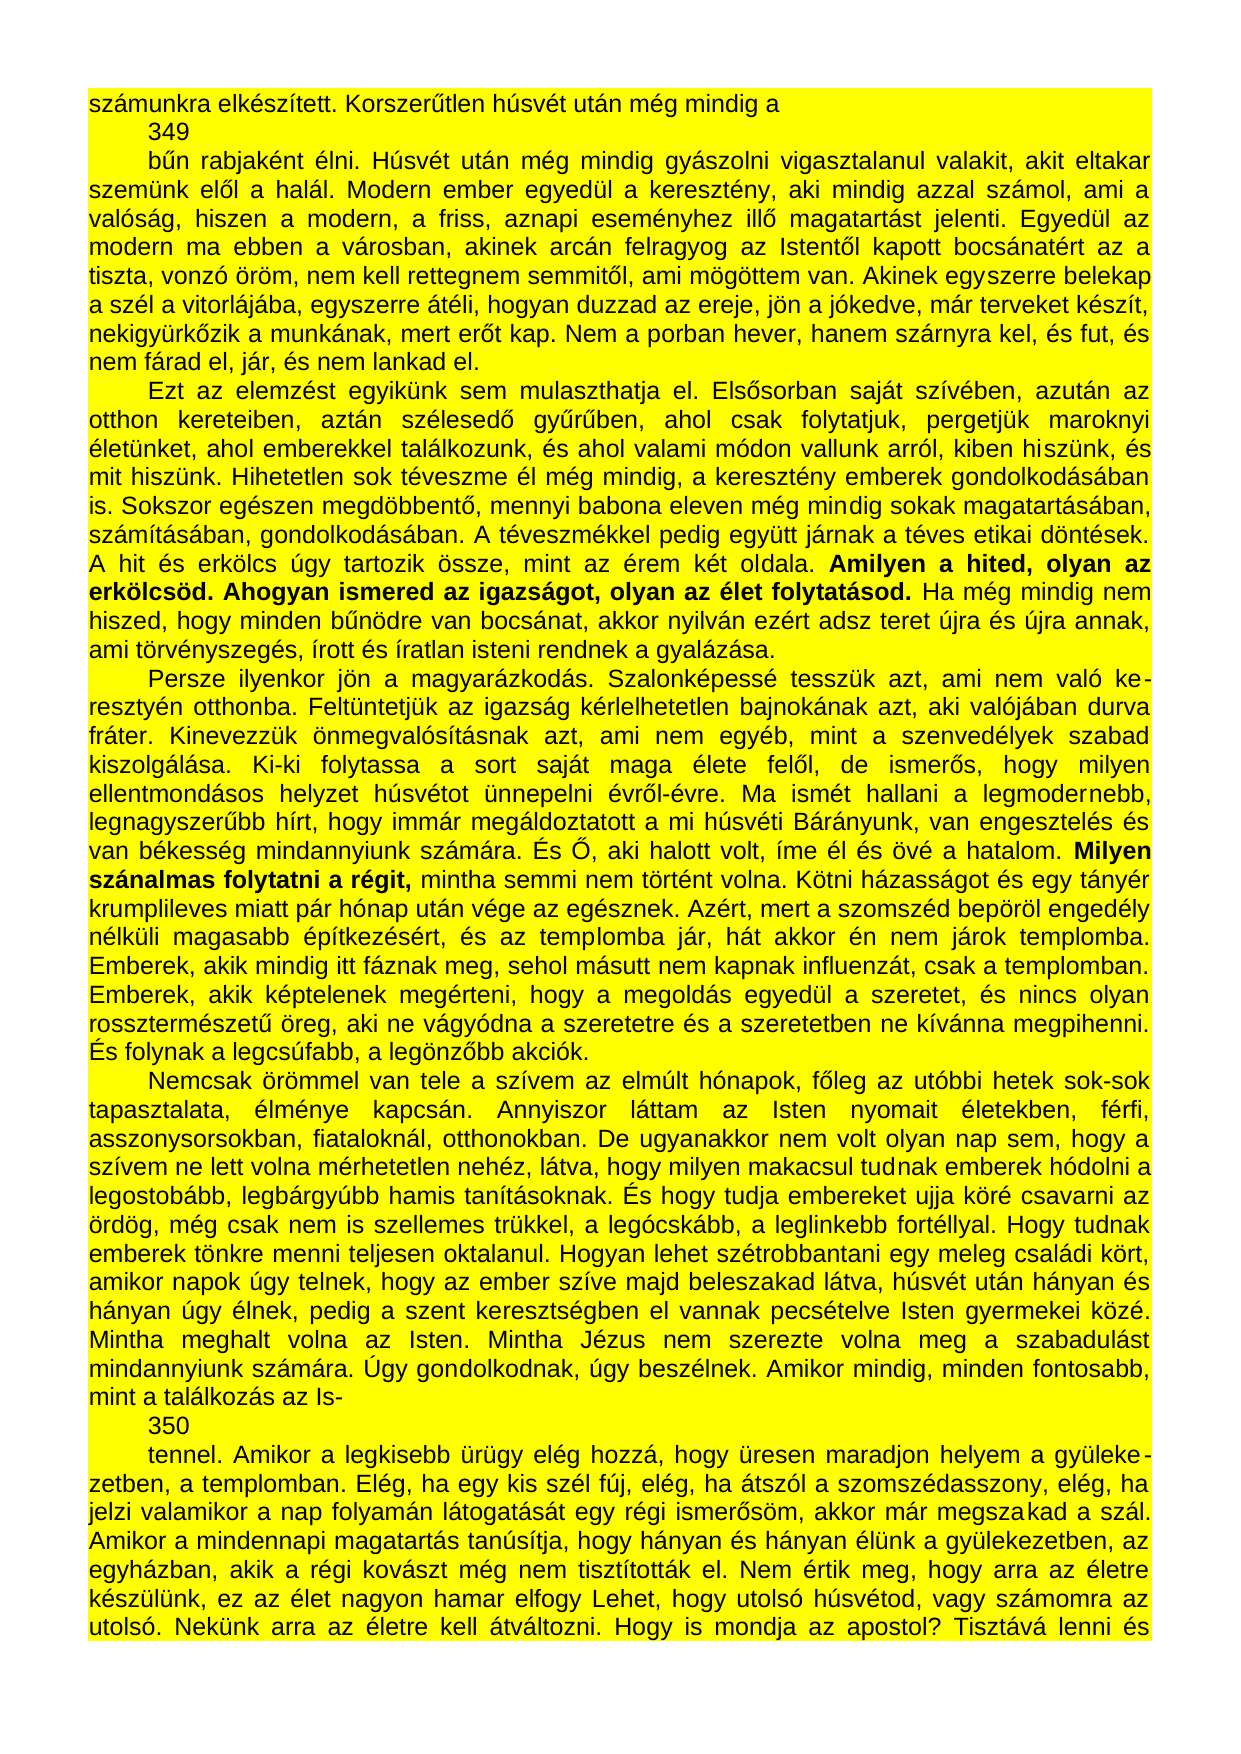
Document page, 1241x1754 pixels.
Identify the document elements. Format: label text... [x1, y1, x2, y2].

text Persze ilyenkor jön a magyarázkodás. Szalonképessé tesszük azt, ami nem való ke­resztyén otthonba. Feltüntetjük az igazság kérlelhetetlen bajnokának azt, aki valójában durva fráter. Kinevezzük önmegvalósításnak azt, ami nem egyéb, mint a szenvedélyek szabad kiszolgálása. Ki-ki folytassa a sort saját maga élete felől, de ismerős, hogy milyen ellentmondásos helyzet húsvétot ünnepelni évről-évre. Ma ismét hallani a legmoder­nebb, legnagyszerűbb hírt, hogy immár megáldoztatott a mi húsvéti Bárányunk, van engesztelés és van békesség mindannyiunk számára. És Ő, aki halott volt, íme él és övé a hatalom. Milyen szánalmas folytatni a régit, mintha semmi nem történt volna. Kötni házasságot és egy tányér krumplileves miatt pár hónap után vége az egésznek. Azért, mert a szomszéd bepöröl engedély nélküli magasabb építkezésért, és az temp­lomba jár, hát akkor én nem járok templomba. Emberek, akik mindig itt fáznak meg, sehol másutt nem kapnak influenzát, csak a templomban. Emberek, akik képtelenek megérteni, hogy a megoldás egyedül a szeretet, és nincs olyan rossztermészetű öreg, aki ne vágyódna a szeretetre és a szeretetben ne kívánna megpihenni. És folynak a legcsú­fabb, a legönzőbb akciók. [88, 663, 1152, 1066]
text tennel. Amikor a legkisebb ürügy elég hozzá, hogy üresen maradjon helyem a gyüleke­zetben, a templomban. Elég, ha egy kis szél fúj, elég, ha átszól a szomszédasszony, elég, ha jelzi valamikor a nap folyamán látogatását egy régi ismerősöm, akkor már megsza­kad a szál. Amikor a mindennapi magatartás tanúsítja, hogy hányan és hányan élünk a gyülekezetben, az egyházban, akik a régi kovászt még nem tisztították el. Nem értik meg, hogy arra az életre készülünk, ez az élet nagyon hamar elfogy Lehet, hogy utolsó húsvétod, vagy számomra az utolsó. Nekünk arra az életre kell átváltozni. Hogy is mondja az apostol? Tisztává lenni és [88, 1440, 1152, 1641]
text számunkra elkészített. Korszerűtlen húsvét után még mindig a [88, 88, 1152, 117]
text 349 [88, 117, 1152, 146]
text 350 [88, 1411, 1152, 1440]
text Ezt az elemzést egyikünk sem mulaszthatja el. Elsősorban saját szívében, azután az otthon kereteiben, aztán szélesedő gyűrűben, ahol csak folytatjuk, pergetjük maroknyi életünket, ahol emberekkel találkozunk, és ahol valami módon vallunk arról, kiben hi­szünk, és mit hiszünk. Hihetetlen sok téveszme él még mindig, a keresztény emberek gondolkodásában is. Sokszor egészen megdöbbentő, mennyi babona eleven még min­dig sokak magatartásában, számításában, gondolkodásában. A téveszmékkel pedig együtt járnak a téves etikai döntések. A hit és erkölcs úgy tartozik össze, mint az érem két ol­dala. Amilyen a hited, olyan az erkölcsöd. Ahogyan ismered az igazságot, olyan az élet folytatásod. Ha még mindig nem hiszed, hogy minden bűnödre van bocsánat, akkor nyilván ezért adsz teret újra és újra annak, ami törvényszegés, írott és íratlan is­teni rendnek a gyalázása. [88, 376, 1152, 663]
text bűn rabjaként élni. Húsvét után még mindig gyászolni vigasztalanul valakit, akit eltakar szemünk elől a halál. Modern ember egyedül a keresztény, aki mindig azzal számol, ami a valóság, hiszen a modern, a friss, aznapi eseményhez illő magatartást jelenti. Egyedül az modern ma ebben a városban, akinek arcán felragyog az Istentől kapott bocsánatért az a tiszta, vonzó öröm, nem kell rettegnem semmitől, ami mögöttem van. Akinek egy­szerre belekap a szél a vitorlájába, egyszerre átéli, hogyan duzzad az ereje, jön a jókedve, már terveket készít, nekigyürkőzik a munkának, mert erőt kap. Nem a porban hever, hanem szárnyra kel, és fut, és nem fárad el, jár, és nem lankad el. [88, 146, 1152, 376]
text Nemcsak örömmel van tele a szívem az elmúlt hónapok, főleg az utóbbi hetek sok-sok tapasztalata, élménye kapcsán. Annyiszor láttam az Isten nyomait életekben, férfi, asszonysorsokban, fiataloknál, otthonokban. De ugyanakkor nem volt olyan nap sem, hogy a szívem ne lett volna mérhetetlen nehéz, látva, hogy milyen makacsul tud­nak emberek hódolni a legostobább, legbárgyúbb hamis tanításoknak. És hogy tudja embereket ujja köré csavarni az ördög, még csak nem is szellemes trükkel, a legócskább, a leglinkebb fortéllyal. Hogy tudnak emberek tönkre menni teljesen oktalanul. Hogyan lehet szétrobbantani egy meleg családi kört, amikor napok úgy telnek, hogy az ember szíve majd beleszakad látva, húsvét után hányan és hányan úgy élnek, pedig a szent ke­resztségben el vannak pecsételve Isten gyermekei közé. Mintha meghalt volna az Isten. Mintha Jézus nem szerezte volna meg a szabadulást mindannyiunk számára. Úgy gon­dolkodnak, úgy beszélnek. Amikor mindig, minden fontosabb, mint a találkozás az Is- [88, 1066, 1152, 1411]
